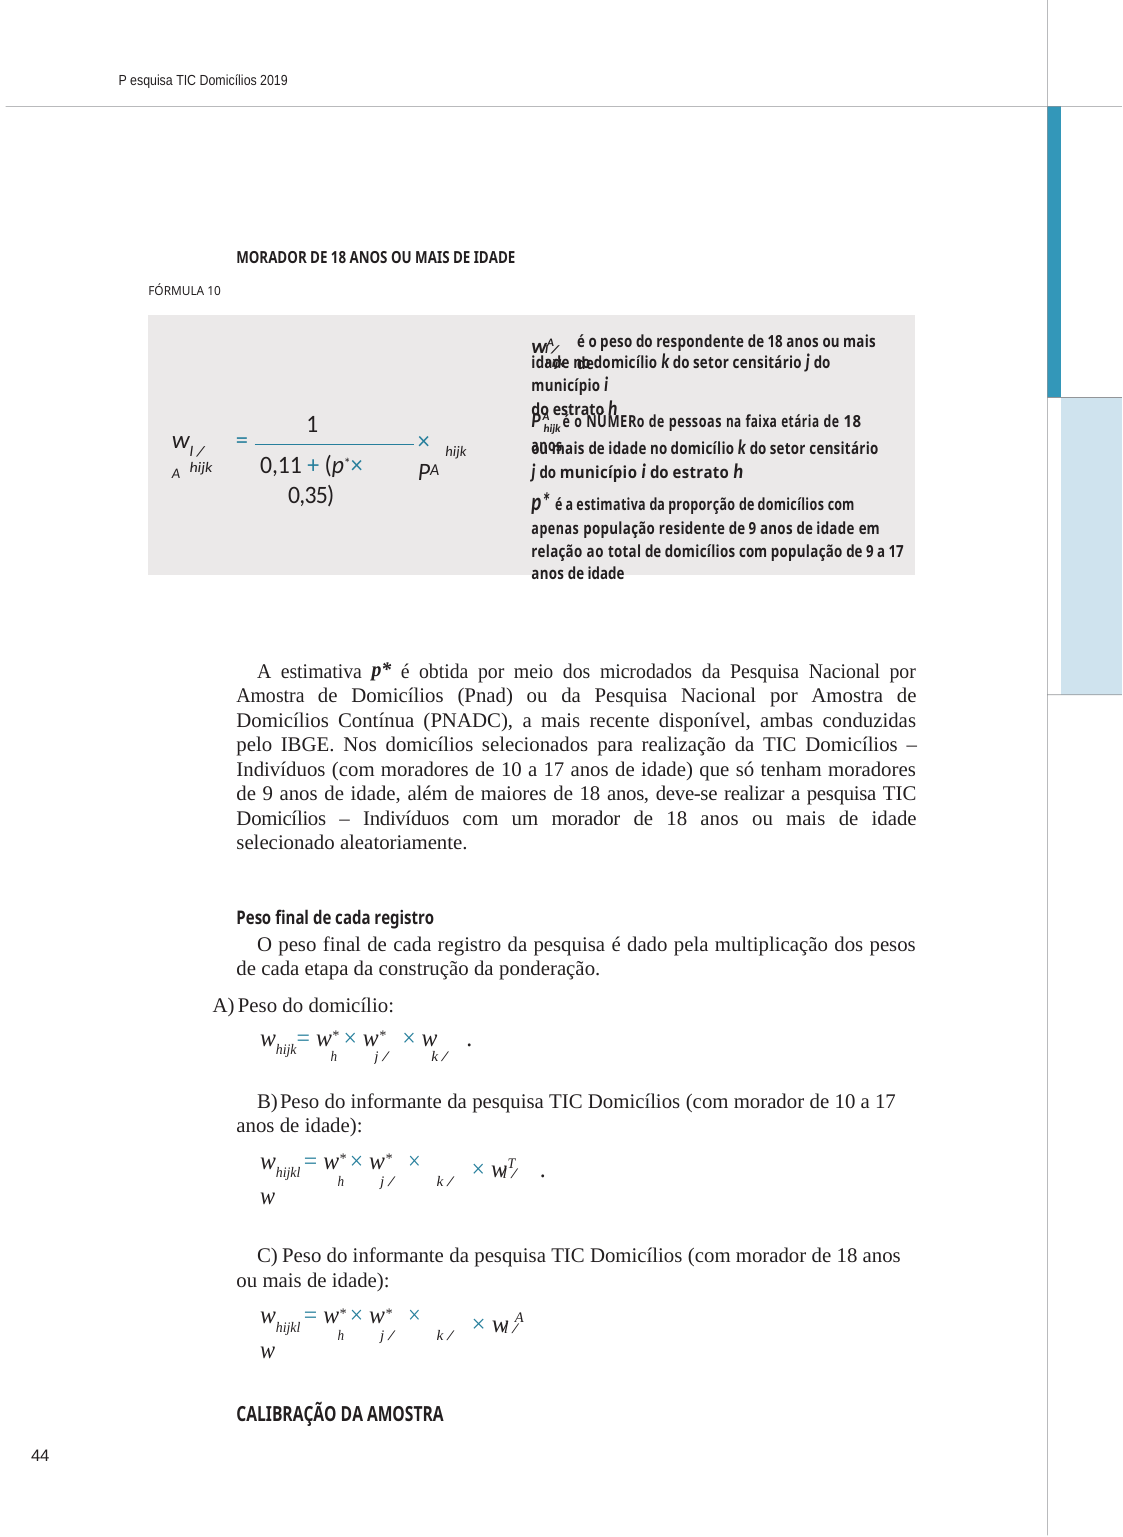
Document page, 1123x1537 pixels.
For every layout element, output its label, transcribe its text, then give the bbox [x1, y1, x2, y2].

text j / hi [374, 1048, 399, 1065]
text hi [337, 1173, 348, 1190]
text [1048, 1309, 1075, 1338]
text whijk= w* × w* × w . [260, 1023, 1047, 1058]
text whijkl = w* × w* × w [260, 1301, 437, 1364]
text k / hij [436, 1328, 468, 1344]
text [1048, 904, 1075, 930]
text FÓRMULA 10 [148, 282, 233, 299]
text × wT . [471, 1154, 1047, 1183]
subtitle CALIBRAÇÃO DA AMOSTRA [236, 1399, 1047, 1428]
text × w A [471, 1309, 1047, 1338]
text hi [337, 1328, 348, 1344]
text [1048, 1023, 1075, 1058]
text j / hi [380, 1173, 405, 1190]
text [1048, 1154, 1075, 1183]
text A estimativa p* é obtida por meio dos microdados da Pesquisa Nacional por Amostra de Domicílios (Pnad) ou da Pesquisa Nacional por Amostra de Domicílios Contínua (PNADC), a mais recente disponível, ambas conduzidas pelo IBGE. Nos domicílios selecionados para realização da TIC Domicílios – Indivíduos (com moradores de 10 a 17 anos de idade) que só tenham moradores de 9 anos de idade, além de maiores de 18 anos, deve-se realizar a pesquisa TIC Domicílios – Indivíduos com um morador de 18 anos ou mais de idade selecionado aleatoriamente. [236, 657, 917, 854]
text j / hi [380, 1328, 405, 1344]
list Peso do informante da pesquisa TIC Domicílios (com morador de 10 a 17 anos de idade): [236, 1088, 916, 1137]
text O peso final de cada registro da pesquisa é dado pela multiplicação dos pesos de cada etapa da construção da ponderação. [236, 932, 916, 980]
text Peso final de cada registro [236, 904, 1047, 930]
list Peso do domicílio: [236, 993, 1047, 1017]
text whijkl = w* × w* × w [260, 1146, 437, 1209]
text MORADOR DE 18 ANOS OU MAIS DE IDADE [236, 245, 1047, 268]
text k / hij [436, 1173, 468, 1190]
list Peso do informante da pesquisa TIC Domicílios (com morador de 18 anos ou mais de idade): [236, 1243, 916, 1292]
list l / hijk [502, 1166, 538, 1182]
list l / hijk [503, 1320, 539, 1337]
text k / hij [431, 1048, 463, 1065]
subtitle [1048, 1399, 1075, 1428]
list [1048, 993, 1075, 1017]
text hi [330, 1048, 341, 1065]
